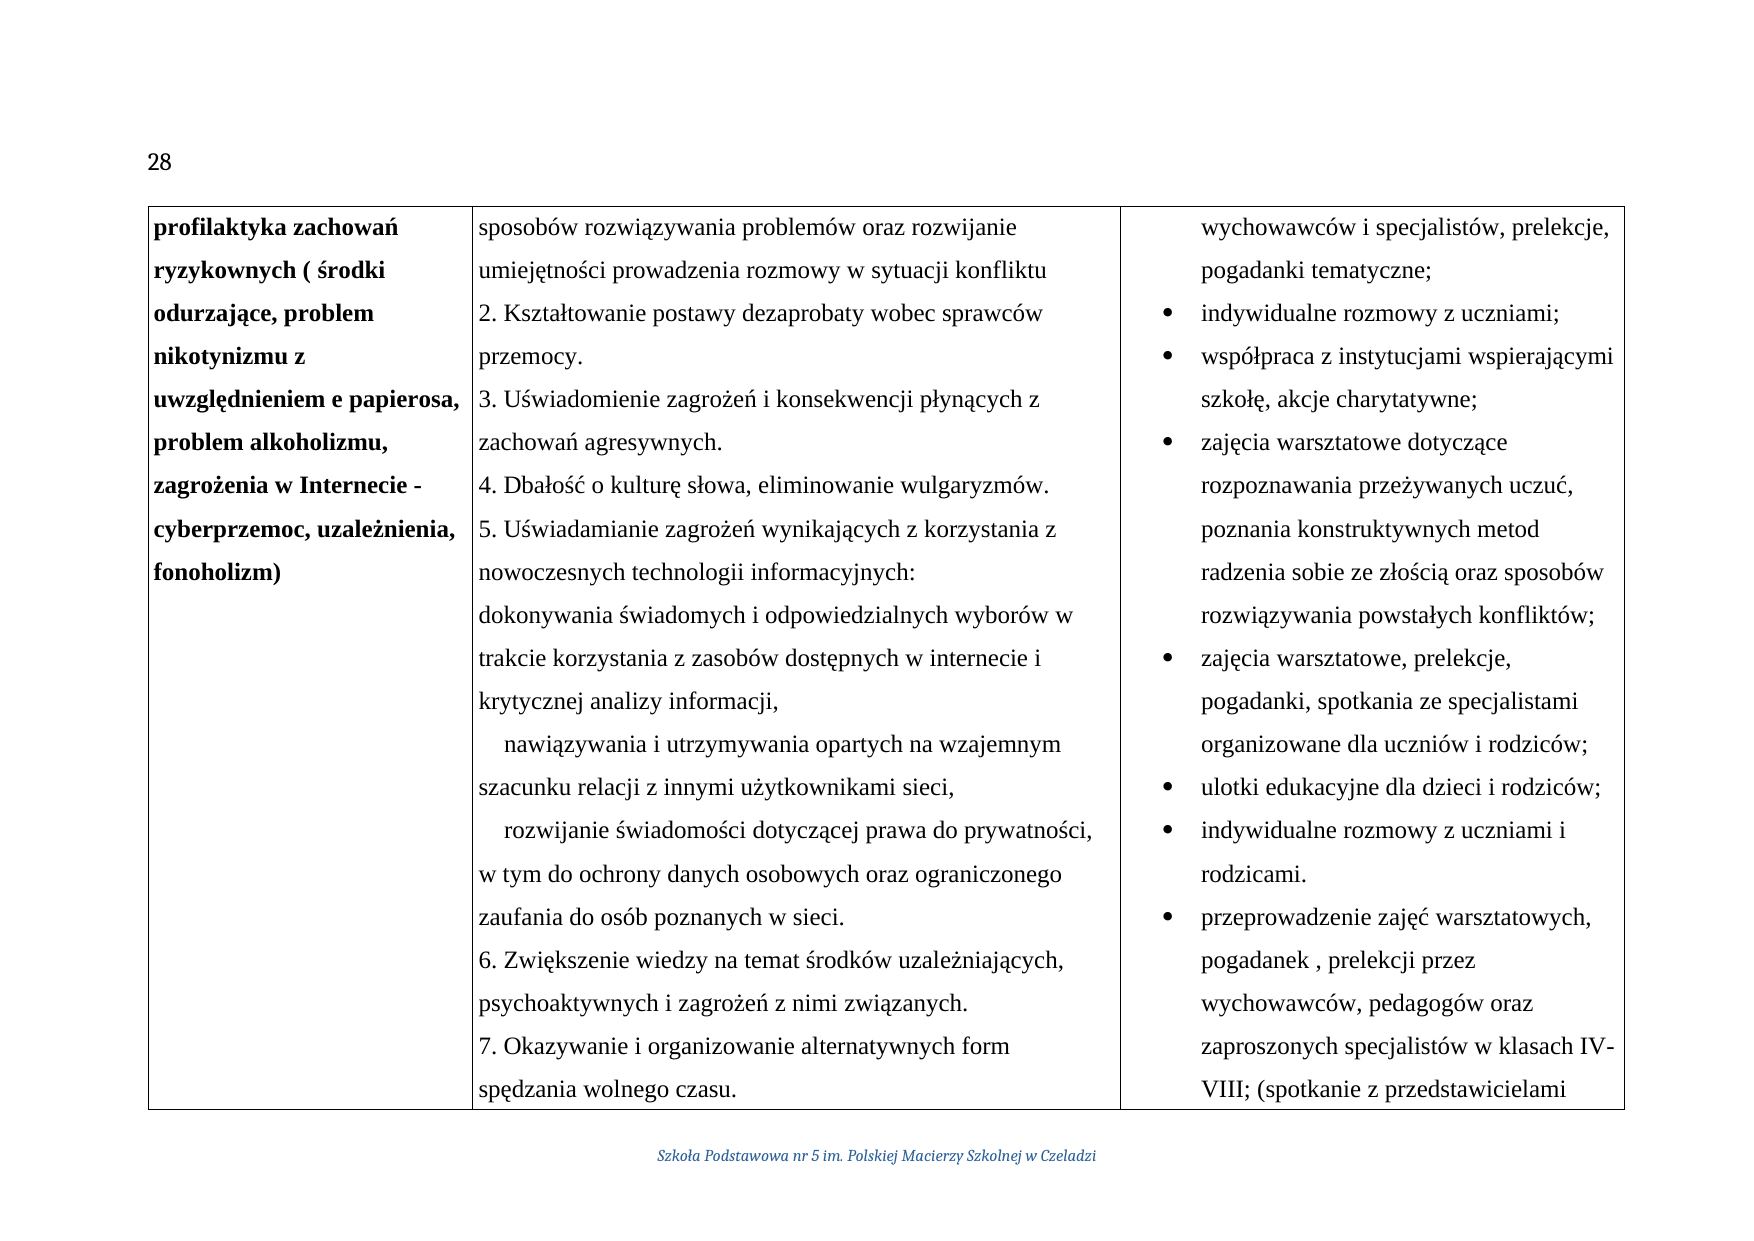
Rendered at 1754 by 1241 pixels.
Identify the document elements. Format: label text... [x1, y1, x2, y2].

table_cell profilaktyka zachowań ryzykownych ( środki odurzające, problem nikotynizmu z uwzględnieniem e papierosa, problem alkoholizmu, zagrożenia w Internecie - cyberprzemoc, uzależnienia, fonoholizm) [149, 207, 472, 1109]
table_cell sposobów rozwiązywania problemów oraz rozwijanie umiejętności prowadzenia rozmowy w sytuacji konfliktu 2. Kształtowanie postawy dezaprobaty wobec sprawców przemocy. 3. Uświadomienie zagrożeń i konsekwencji płynących z zachowań agresywnych. 4. Dbałość o kulturę słowa, eliminowanie wulgaryzmów. 5. Uświadamianie zagrożeń wynikających z korzystania z nowoczesnych technologii informacyjnych: dokonywania świadomych i odpowiedzialnych wyborów w trakcie korzystania z zasobów dostępnych w internecie i krytycznej analizy informacji,  nawiązywania i utrzymywania opartych na wzajemnym szacunku relacji z innymi użytkownikami sieci,  rozwijanie świadomości dotyczącej prawa do prywatności, w tym do ochrony danych osobowych oraz ograniczonego zaufania do osób poznanych w sieci. 6. Zwiększenie wiedzy na temat środków uzależniających, psychoaktywnych i zagrożeń z nimi związanych. 7. Okazywanie i organizowanie alternatywnych form spędzania wolnego czasu. [473, 207, 1120, 1109]
table_cell zajęcia warsztatowe prowadzone przez wychowawców i specjalistów, prelekcje, pogadanki tematyczne; indywidualne rozmowy z uczniami; współpraca z instytucjami wspierającymi szkołę, akcje charytatywne; zajęcia warsztatowe dotyczące rozpoznawania przeżywanych uczuć, poznania konstruktywnych metod radzenia sobie ze złością oraz sposobów rozwiązywania powstałych konfliktów; zajęcia warsztatowe, prelekcje, pogadanki, spotkania ze specjalistami organizowane dla uczniów i rodziców; ulotki edukacyjne dla dzieci i rodziców; indywidualne rozmowy z uczniami i rodzicami. przeprowadzenie zajęć warsztatowych, pogadanek , prelekcji przez wychowawców, pedagogów oraz zaproszonych specjalistów w klasach IV-VIII; (spotkanie z przedstawicielami Stowarzyszenia Pomocy Arka Noego) przeprowadzenie akcji profilaktycznej w ramach Dnia bez Papierosa - „Zamiast nikotynki - witaminki” ulotki informacyjne dla rodziców oraz dzieci zredagowane przez Biuro Pełnomocnika ds. Rozwiązywania problemów Alkoholowych; udział w konkursach organizowanych poza szkołą, uczestnictwo w warsztatach, organizowanych przez PPP i Ośrodek Wspierania Dziecka i Rodziny (udział chętnych rodziców w projekcie SOS dla rodziny); zajęcia pozalekcyjne, zajęcia z wychowawcą; organizowanie imprez klasowych; ulotki informacyjne; organizowanie pomocy dla rodziców poprzez ścisłą współpracę szkoły z instytucjami udzielającymi wsparcia; uczestniczenie w warsztatach, szkoleniach; udział w programie Archipelag Skarbów (kl.7 i 8) zajęcia pozalekcyjne; diagnoza uczniów; konkursy szkolne i pozaszkolne; współpraca z PPP; organizacja zajęć dydaktyczno- wyrównawczych, logopedycznych, korekcyjno- kompensacyjnych, z zakresu kompetencji emocjonalno- społecznych; diagnoza środowiska; posiedzenia zespołów wychowawczych, indywidualne rozmowy z uczniami, wychowawcami oraz nauczycielami, konsultacje z rodzicami; współpraca z instytucjami udzielającymi wsparcia ( MOPS, TPD, Policją, Sądem Rejonowym); działalność wolontarystyczna [1121, 207, 1624, 1109]
